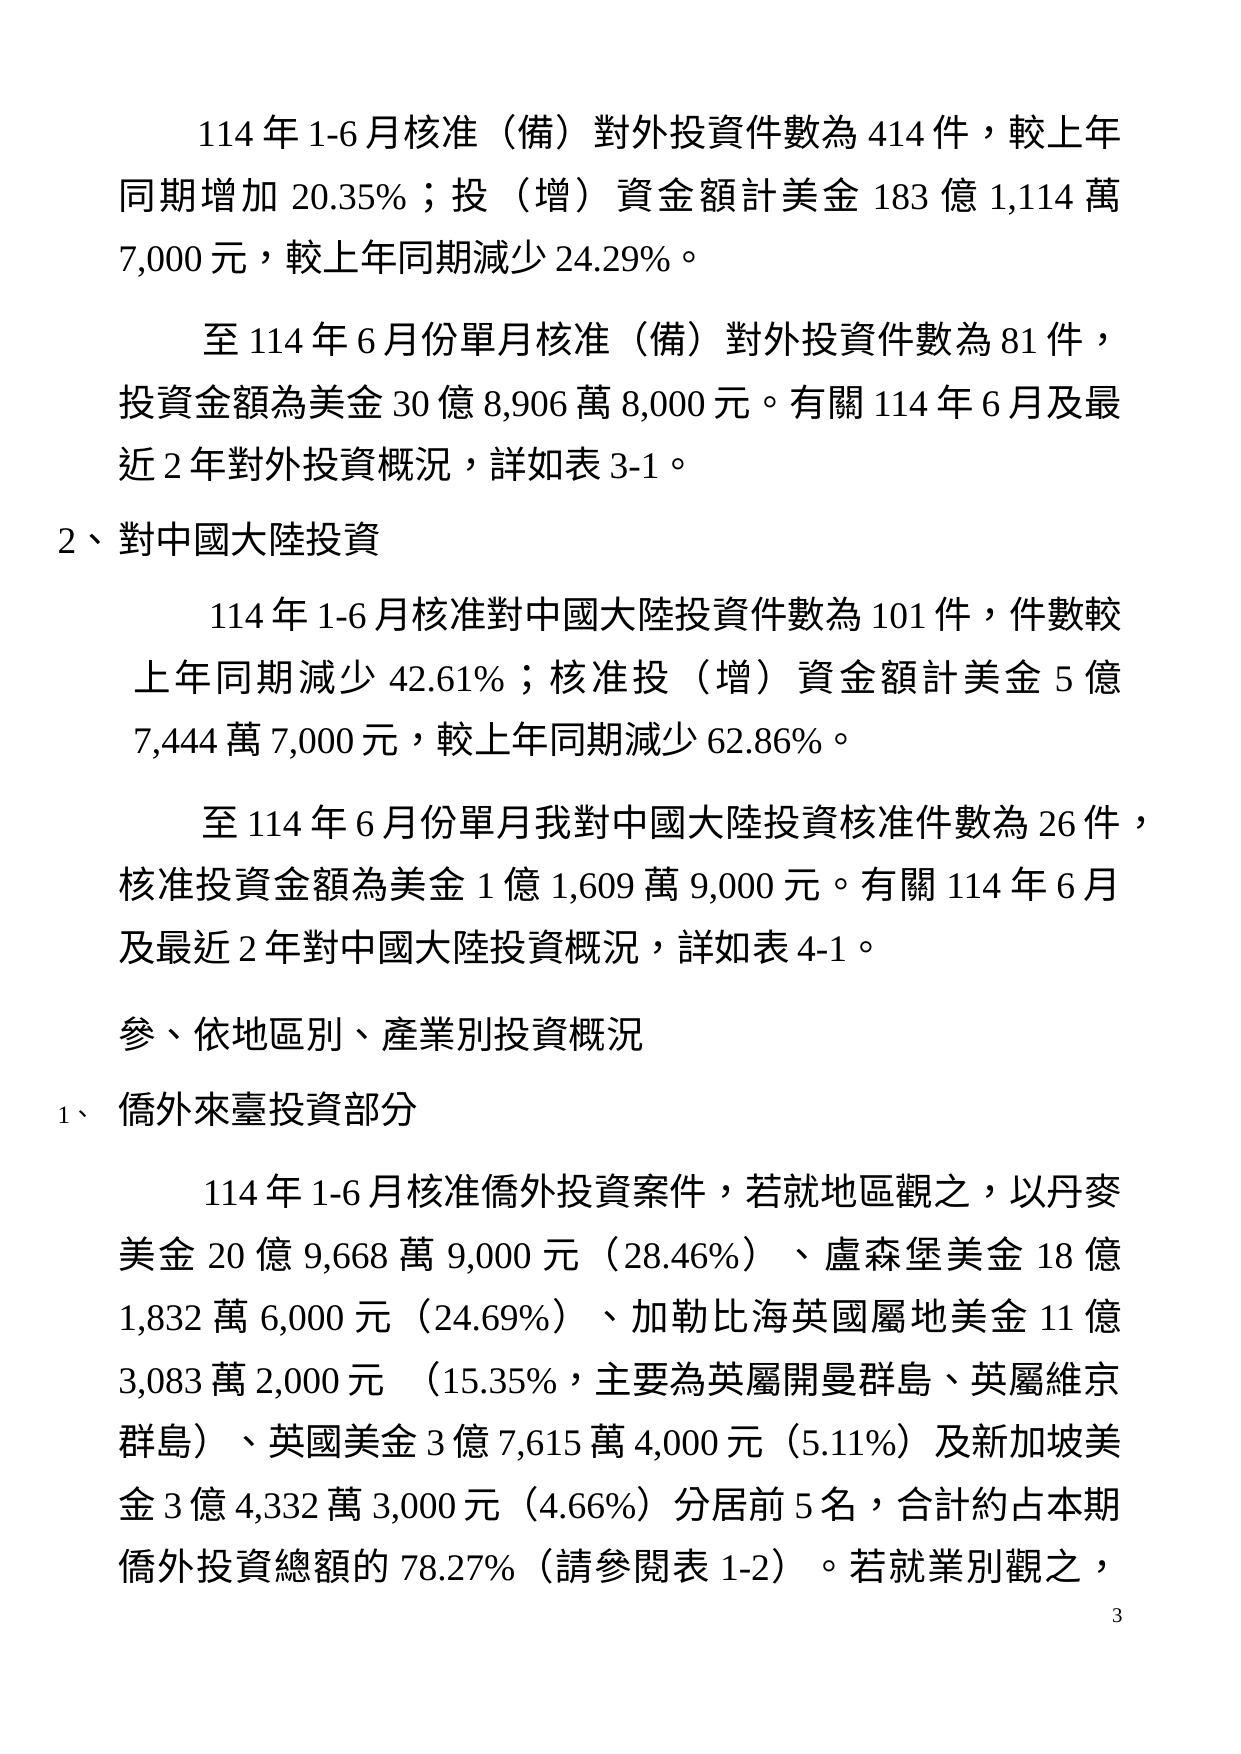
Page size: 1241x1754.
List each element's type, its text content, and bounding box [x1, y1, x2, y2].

text 至114年6月份單月核准（備）對外投資件數為81件，投資金額為美金30億8,906萬8,000元。有關114年6月及最近2年對外投資概況，詳如表3-1。 [118, 296, 1122, 483]
text 114年1-6月核准對中國大陸投資件數為101件，件數較上年同期減少42.61%；核准投（增）資金額計美金5億7,444萬7,000元，較上年同期減少62.86%。 [133, 571, 1122, 758]
text 至114年6月份單月我對中國大陸投資核准件數為26件，核准投資金額為美金1億1,609萬9,000元。有關114年6月及最近2年對中國大陸投資概況，詳如表4-1。 [118, 778, 1122, 965]
list 依地區別、產業別投資概況 [118, 990, 1122, 1053]
text 114年1-6月核准（備）對外投資件數為414件，較上年同期增加20.35%；投（增）資金額計美金183億1,114萬7,000元，較上年同期減少24.29%。 [118, 89, 1122, 276]
list 僑外來臺投資部分 [57, 1065, 1122, 1128]
list 對中國大陸投資 [57, 496, 1122, 558]
text 114年1-6月核准僑外投資案件，若就地區觀之，以丹麥美金20億9,668萬9,000元（28.46%）、盧森堡美金18億1,832萬6,000元（24.69%）、加勒比海英國屬地美金11億3,083萬2,000元 （15.35%，主要為英屬開曼群島、英屬維京群島）、英國美金3億7,615萬4,000元（5.11%）及新加坡美金3億4,332萬3,000元（4.66%）分居前5名，合計約占本期僑外投資總額的78.27%（請參閱表1-2）。若就業別觀之， [118, 1147, 1122, 1585]
